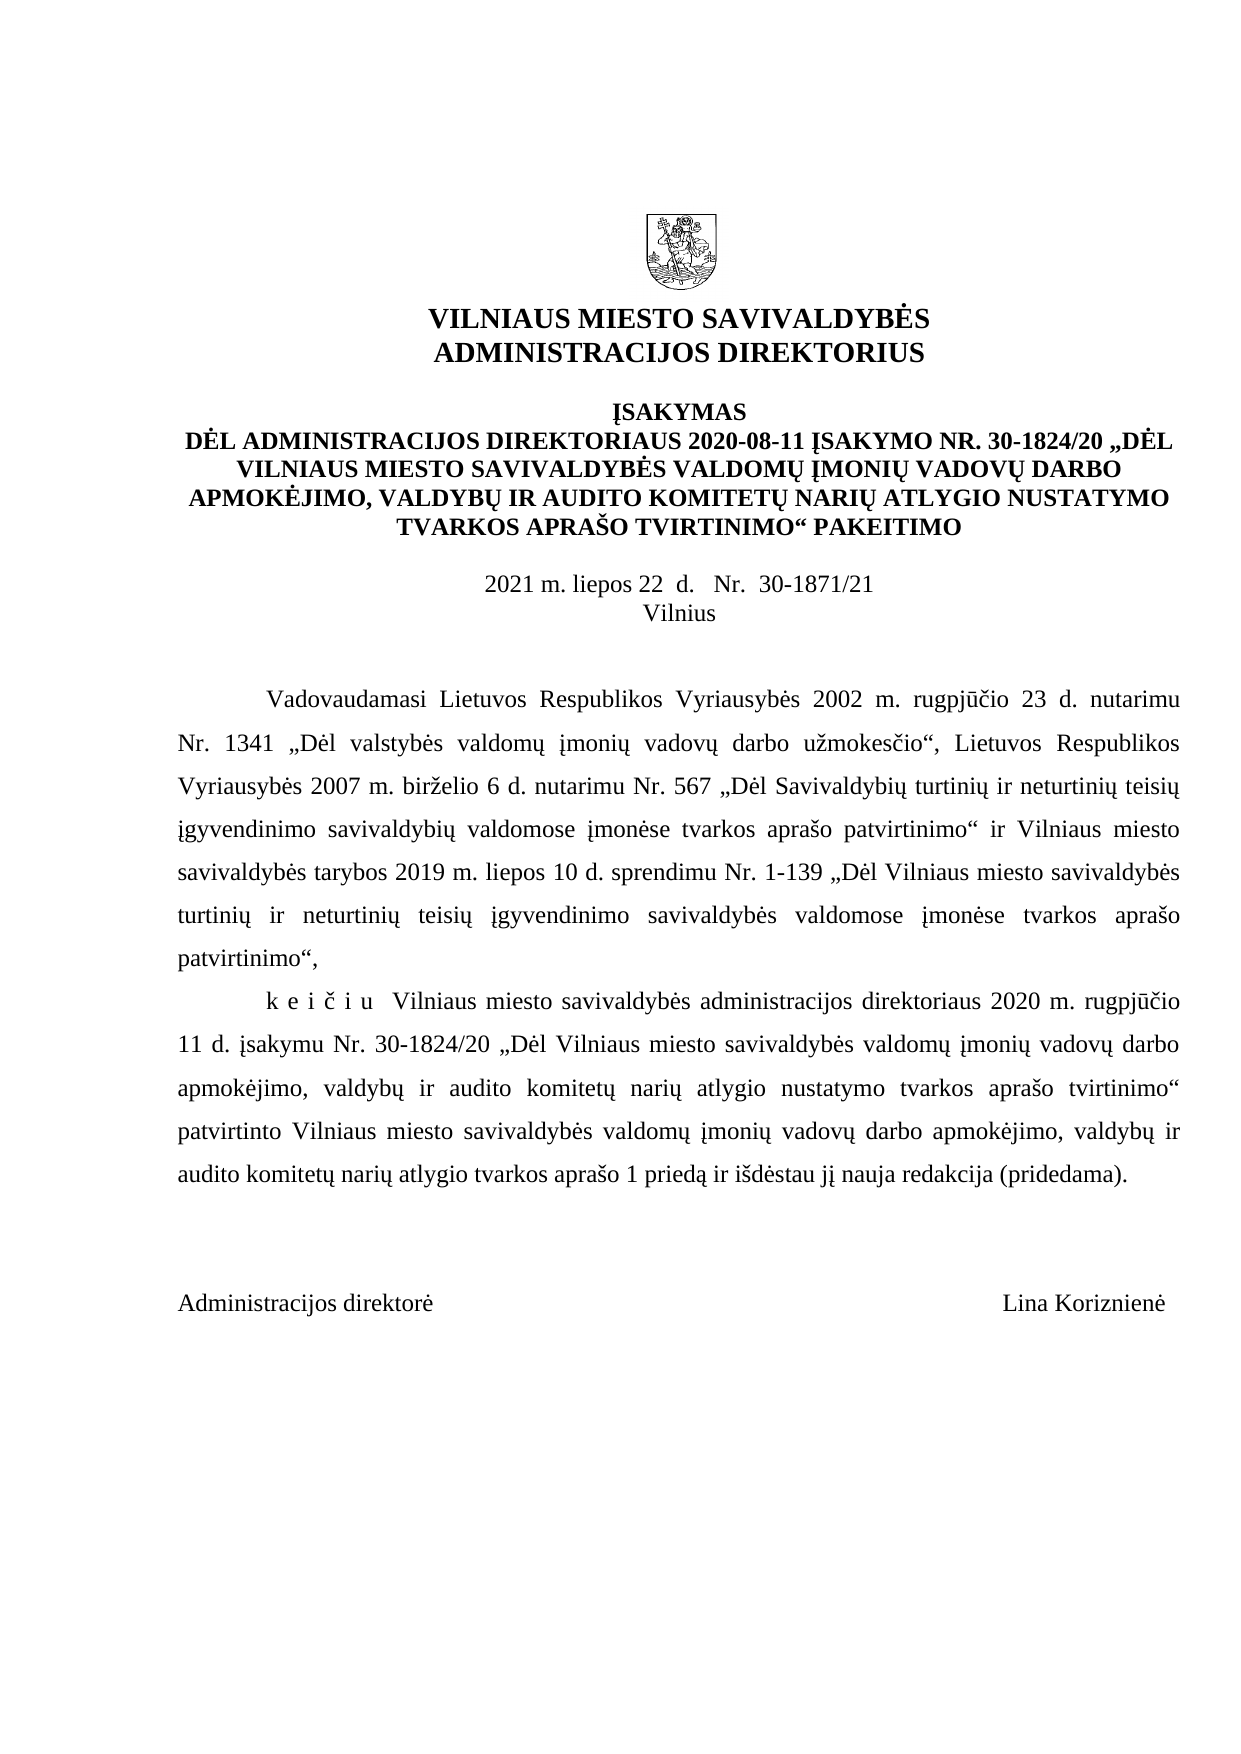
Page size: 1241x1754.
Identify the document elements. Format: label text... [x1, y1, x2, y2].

text Vilnius [177, 598, 1181, 627]
text ADMINISTRACIJOS DIREKTORIUS [177, 335, 1181, 368]
text 2021 m. liepos 22 d. Nr. 30-1871/21 [177, 569, 1181, 598]
text VILNIAUS MIESTO SAVIVALDYBĖS [177, 301, 1181, 335]
text ĮSAKYMAS [177, 397, 1181, 426]
text k e i č i u Vilniaus miesto savivaldybės administracijos direktoriaus 2020 m. rugpjūčio 11 d. įsakymu Nr. 30-1824/20 „Dėl Vilniaus miesto savivaldybės valdomų įmonių vadovų darbo apmokėjimo, valdybų ir audito komitetų narių atlygio nustatymo tvarkos aprašo tvirtinimo“ patvirtinto Vilniaus miesto savivaldybės valdomų įmonių vadovų darbo apmokėjimo, valdybų ir audito komitetų narių atlygio tvarkos aprašo 1 priedą ir išdėstau jį nauja redakcija (pridedama). [177, 986, 1181, 1188]
text Vadovaudamasi Lietuvos Respublikos Vyriausybės 2002 m. rugpjūčio 23 d. nutarimu Nr. 1341 „Dėl valstybės valdomų įmonių vadovų darbo užmokesčio“, Lietuvos Respublikos Vyriausybės 2007 m. birželio 6 d. nutarimu Nr. 567 „Dėl Savivaldybių turtinių ir neturtinių teisių įgyvendinimo savivaldybių valdomose įmonėse tvarkos aprašo patvirtinimo“ ir Vilniaus miesto savivaldybės tarybos 2019 m. liepos 10 d. sprendimu Nr. 1-139 „Dėl Vilniaus miesto savivaldybės turtinių ir neturtinių teisių įgyvendinimo savivaldybės valdomose įmonėse tvarkos aprašo patvirtinimo“, [177, 684, 1181, 972]
text Administracijos direktorė Lina Koriznienė [177, 1288, 1181, 1317]
text DĖL ADMINISTRACIJOS DIREKTORIAUS 2020-08-11 ĮSAKYMO NR. 30-1824/20 „DĖL VILNIAUS MIESTO SAVIVALDYBĖS VALDOMŲ ĮMONIŲ VADOVŲ DARBO APMOKĖJIMO, VALDYBŲ IR AUDITO KOMITETŲ NARIŲ ATLYGIO NUSTATYMO TVARKOS APRAŠO TVIRTINIMO“ PAKEITIMO [177, 426, 1181, 541]
